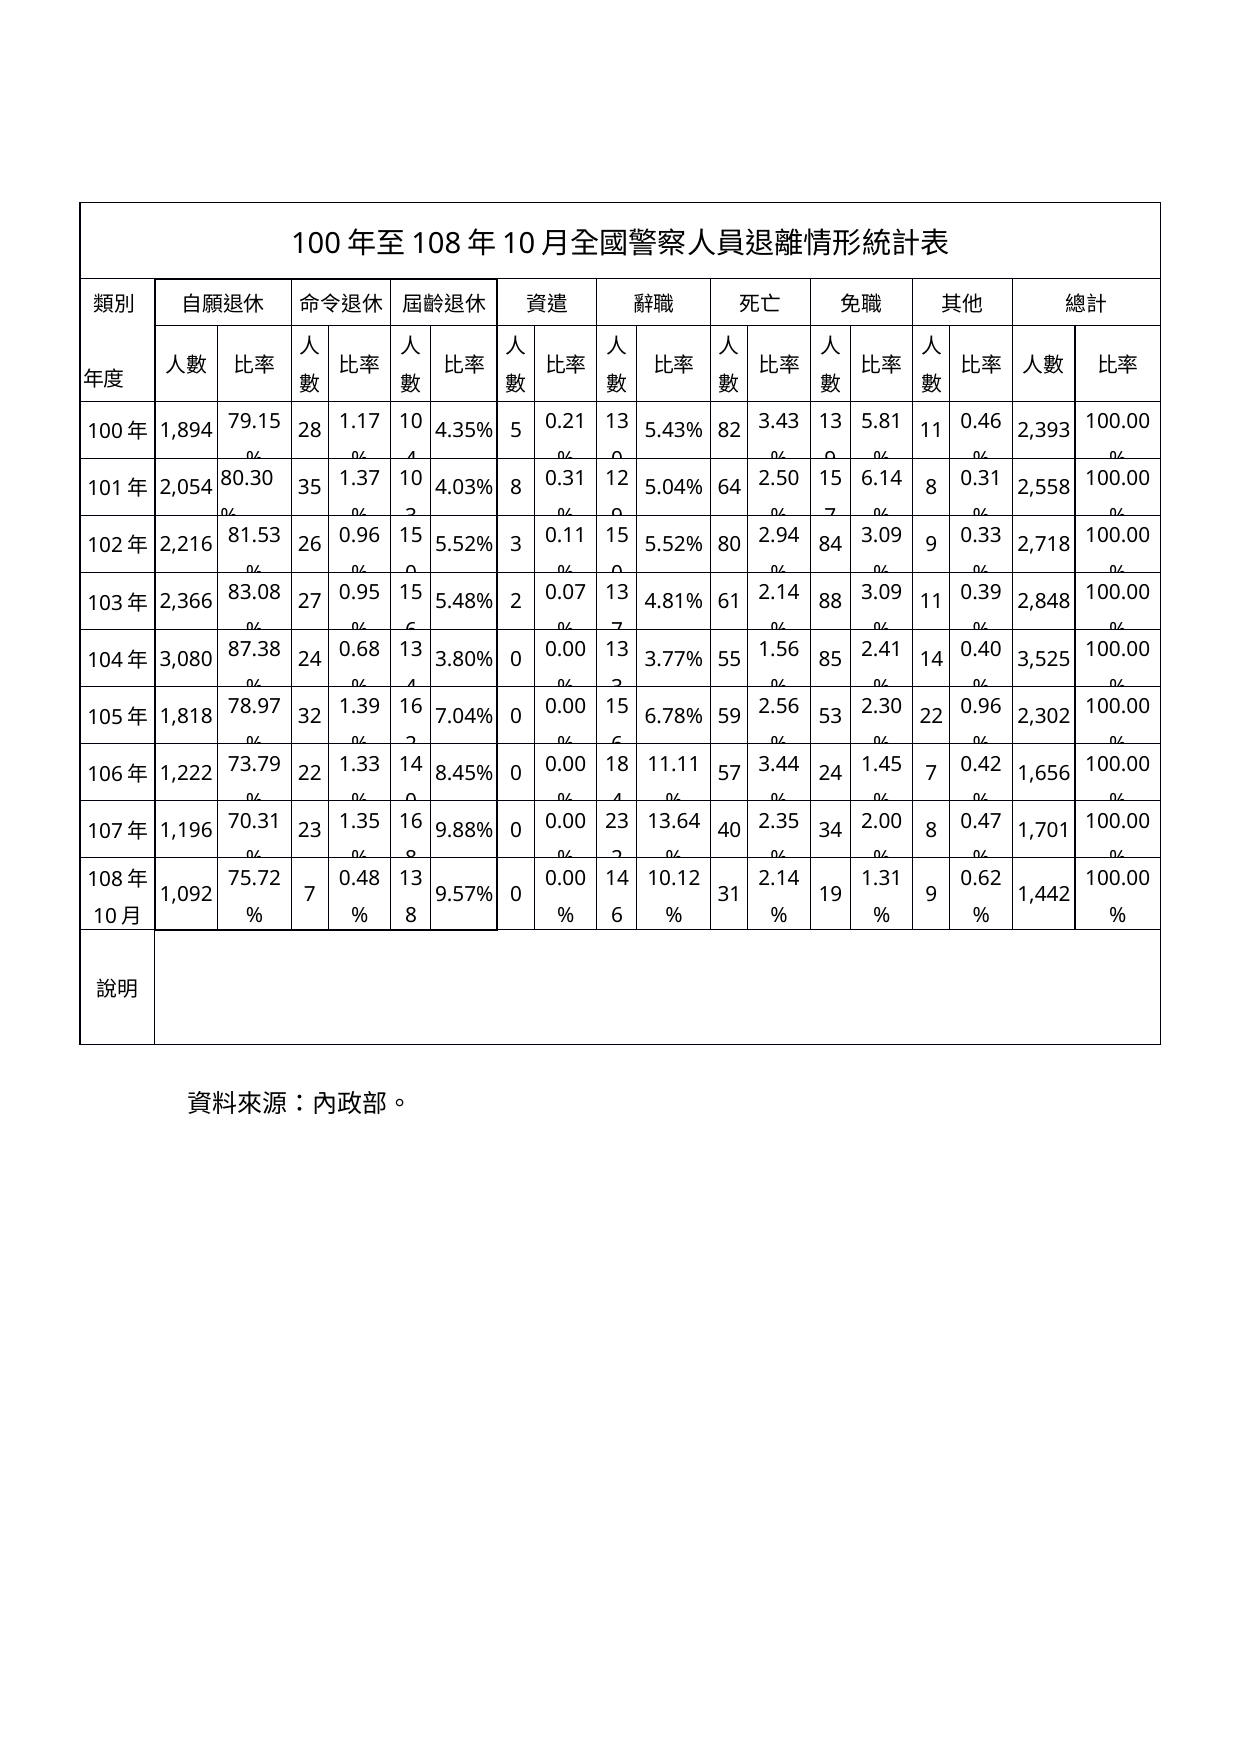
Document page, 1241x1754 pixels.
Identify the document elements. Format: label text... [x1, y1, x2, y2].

table_cell 100.00% [1076, 687, 1160, 743]
table_cell 100.00% [1076, 858, 1160, 929]
table_cell 7 [913, 744, 949, 800]
table_cell 0.33% [950, 516, 1012, 572]
table_cell 比率 [748, 326, 810, 401]
table_cell 103 [391, 459, 430, 515]
table_cell 人數 [913, 326, 949, 401]
table_cell 100.00% [1076, 459, 1160, 515]
table_cell 0.46% [950, 402, 1012, 458]
table_cell 0 [498, 687, 534, 743]
table_cell 0.21% [535, 402, 596, 458]
table_cell 總計 [1013, 279, 1160, 324]
table_cell 人數 [292, 326, 328, 401]
table_cell 人數 [156, 326, 217, 401]
table_cell 0.95% [329, 573, 390, 629]
table_cell 辭職 [597, 279, 710, 324]
table_cell 57 [711, 744, 747, 800]
table_cell 5.48% [431, 573, 496, 629]
table_cell 100.00% [1076, 630, 1160, 686]
table_cell 6.78% [637, 687, 710, 743]
table_cell 4.81% [637, 573, 710, 629]
table_cell 13.64% [637, 801, 710, 857]
table_cell 5.52% [431, 516, 496, 572]
table_cell 0.00% [535, 744, 596, 800]
table_cell 78.97% [218, 687, 291, 743]
table_cell 0.00% [535, 630, 596, 686]
table_cell 2,054 [156, 459, 217, 515]
table_cell 8.45% [431, 744, 496, 800]
table_cell 2,216 [156, 516, 217, 572]
table_cell 0.47% [950, 801, 1012, 857]
table_cell 3.09% [851, 516, 912, 572]
table_cell 84 [811, 516, 850, 572]
table_cell 11 [913, 573, 949, 629]
table_cell 類別 年度 [81, 279, 154, 401]
table_cell 說明 [81, 930, 154, 1044]
table_cell 133 [597, 630, 636, 686]
table_cell 0.31% [950, 459, 1012, 515]
table_cell 4.03% [431, 459, 496, 515]
table_cell 2,393 [1013, 402, 1074, 458]
table_cell 100.00% [1076, 516, 1160, 572]
table_cell 3.44% [748, 744, 810, 800]
table_cell 比率 [637, 326, 710, 401]
table_cell 10.12% [637, 858, 710, 929]
table_cell 2,302 [1013, 687, 1074, 743]
table_cell 100.00% [1076, 573, 1160, 629]
table_cell 80.30% [218, 459, 291, 515]
table_cell 2.56% [748, 687, 810, 743]
table_cell 1,701 [1013, 801, 1074, 857]
table_cell 146 [597, 858, 636, 929]
table_cell 104年 [81, 630, 154, 686]
table_cell 100年 [81, 402, 154, 458]
text 資料來源：內政部。 [187, 1082, 1053, 1120]
table_header 100年至108年10月全國警察人員退離情形統計表 [81, 203, 1160, 278]
table_cell 比率 [431, 326, 496, 401]
table_cell 1.17% [329, 402, 390, 458]
table_cell 6.14% [851, 459, 912, 515]
table_cell 8 [913, 801, 949, 857]
table_cell 75.72% [218, 858, 291, 929]
table_cell 人數 [498, 326, 534, 401]
table_cell 8 [498, 459, 534, 515]
table_cell 0.96% [329, 516, 390, 572]
table_cell 83.08% [218, 573, 291, 629]
table_cell 2.50% [748, 459, 810, 515]
table_cell 100.00% [1076, 402, 1160, 458]
table_cell 0.00% [535, 687, 596, 743]
table_cell 5.43% [637, 402, 710, 458]
table_cell 1,894 [156, 402, 217, 458]
table_cell 1.45% [851, 744, 912, 800]
table_cell 3.77% [637, 630, 710, 686]
table_cell 命令退休 [292, 280, 390, 324]
table_cell 23 [292, 801, 328, 857]
table_cell 22 [292, 744, 328, 800]
table_cell 人數 [391, 326, 430, 401]
table_cell 3 [498, 516, 534, 572]
table_cell 11.11% [637, 744, 710, 800]
table_cell 55 [711, 630, 747, 686]
table_cell 1,442 [1013, 858, 1074, 929]
table_cell 2.30% [851, 687, 912, 743]
table_cell 35 [292, 459, 328, 515]
table_cell 106年 [81, 744, 154, 800]
table_cell 0.39% [950, 573, 1012, 629]
table_cell 1.33% [329, 744, 390, 800]
table_cell 1,656 [1013, 744, 1074, 800]
table_cell 156 [391, 573, 430, 629]
table_cell 157 [811, 459, 850, 515]
table_cell 0.11% [535, 516, 596, 572]
table_cell 64 [711, 459, 747, 515]
table_cell 9 [913, 516, 949, 572]
table_cell 40 [711, 801, 747, 857]
table_cell 168 [391, 801, 430, 857]
table_cell 1.39% [329, 687, 390, 743]
table_cell 比率 [535, 326, 596, 401]
table_cell 32 [292, 687, 328, 743]
table_cell 103年 [81, 573, 154, 629]
table_cell 150 [597, 516, 636, 572]
table_cell 2,718 [1013, 516, 1074, 572]
table_cell 11 [913, 402, 949, 458]
table_cell 7.04% [431, 687, 496, 743]
table_cell 屆齡退休 [391, 280, 496, 324]
table_cell 22 [913, 687, 949, 743]
table_cell 19 [811, 858, 850, 929]
table_cell 自願退休 [156, 280, 291, 324]
table_cell 2.94% [748, 516, 810, 572]
table_cell 4.35% [431, 402, 496, 458]
table_cell 26 [292, 516, 328, 572]
table_cell [155, 930, 1160, 1044]
table_cell 1,196 [156, 801, 217, 857]
table_cell 140 [391, 744, 430, 800]
table_cell 1.31% [851, 858, 912, 929]
table_cell 162 [391, 687, 430, 743]
table_cell 資遣 [498, 279, 596, 324]
table_cell 人數 [597, 326, 636, 401]
table_cell 0 [498, 630, 534, 686]
table_cell 0 [498, 801, 534, 857]
table_cell 比率 [218, 326, 291, 401]
table_cell 138 [391, 858, 430, 929]
table_cell 0.42% [950, 744, 1012, 800]
table_cell 27 [292, 573, 328, 629]
table_cell 130 [597, 402, 636, 458]
table_cell 0.31% [535, 459, 596, 515]
table_cell 156 [597, 687, 636, 743]
table_cell 1,222 [156, 744, 217, 800]
table_cell 比率 [950, 326, 1012, 401]
table_cell 人數 [711, 326, 747, 401]
table_cell 9.57% [431, 858, 496, 929]
table_cell 79.15% [218, 402, 291, 458]
table_cell 80 [711, 516, 747, 572]
table_cell 100.00% [1076, 801, 1160, 857]
table_cell 2,848 [1013, 573, 1074, 629]
table_cell 1.56% [748, 630, 810, 686]
table_cell 8 [913, 459, 949, 515]
table_cell 0 [498, 744, 534, 800]
table_cell 3,525 [1013, 630, 1074, 686]
table_cell 85 [811, 630, 850, 686]
table_cell 人數 [811, 326, 850, 401]
table_cell 3,080 [156, 630, 217, 686]
table_cell 5.52% [637, 516, 710, 572]
table_cell 比率 [851, 326, 912, 401]
table_cell 102年 [81, 516, 154, 572]
table_cell 2.00% [851, 801, 912, 857]
table_cell 比率 [329, 326, 390, 401]
table_cell 免職 [811, 279, 912, 324]
table_cell 0 [498, 858, 534, 929]
table_cell 3.80% [431, 630, 496, 686]
table_cell 108年 10月 [81, 858, 154, 929]
table_cell 53 [811, 687, 850, 743]
table_cell 139 [811, 402, 850, 458]
table_cell 1.35% [329, 801, 390, 857]
table_cell 0.07% [535, 573, 596, 629]
table_cell 1,818 [156, 687, 217, 743]
table_cell 104 [391, 402, 430, 458]
table_cell 死亡 [711, 279, 810, 324]
table_cell 2.41% [851, 630, 912, 686]
table_cell 129 [597, 459, 636, 515]
table_cell 87.38% [218, 630, 291, 686]
table_cell 3.09% [851, 573, 912, 629]
table_cell 2.14% [748, 573, 810, 629]
table_cell 人數 [1013, 326, 1074, 401]
table_cell 7 [292, 858, 328, 929]
table_cell 0.00% [535, 858, 596, 929]
table_cell 其他 [913, 279, 1012, 324]
table_cell 81.53% [218, 516, 291, 572]
table_cell 14 [913, 630, 949, 686]
table_cell 31 [711, 858, 747, 929]
table_cell 2,366 [156, 573, 217, 629]
table_cell 101年 [81, 459, 154, 515]
table_cell 5 [498, 402, 534, 458]
table_cell 0.40% [950, 630, 1012, 686]
table_cell 1.37% [329, 459, 390, 515]
table_cell 100.00% [1076, 744, 1160, 800]
table_cell 比率 [1076, 326, 1160, 401]
table_cell 0.68% [329, 630, 390, 686]
table_cell 184 [597, 744, 636, 800]
table_cell 150 [391, 516, 430, 572]
table_cell 2 [498, 573, 534, 629]
table_cell 105年 [81, 687, 154, 743]
table_cell 3.43% [748, 402, 810, 458]
table_cell 0.96% [950, 687, 1012, 743]
table_cell 70.31% [218, 801, 291, 857]
table_cell 9 [913, 858, 949, 929]
table_cell 2,558 [1013, 459, 1074, 515]
table_cell 107年 [81, 801, 154, 857]
table_cell 5.04% [637, 459, 710, 515]
table_cell 2.35% [748, 801, 810, 857]
table_cell 24 [292, 630, 328, 686]
table_cell 9.88% [431, 801, 496, 857]
table_cell 28 [292, 402, 328, 458]
table_cell 137 [597, 573, 636, 629]
table_cell 134 [391, 630, 430, 686]
table_cell 59 [711, 687, 747, 743]
table_cell 82 [711, 402, 747, 458]
table_cell 232 [597, 801, 636, 857]
table_cell 0.00% [535, 801, 596, 857]
table_cell 88 [811, 573, 850, 629]
table_cell 34 [811, 801, 850, 857]
table_cell 5.81% [851, 402, 912, 458]
table_cell 73.79% [218, 744, 291, 800]
table_cell 61 [711, 573, 747, 629]
table_cell 24 [811, 744, 850, 800]
table_cell 0.62% [950, 858, 1012, 929]
table_cell 1,092 [156, 858, 217, 929]
table_cell 2.14% [748, 858, 810, 929]
table_cell 0.48% [329, 858, 390, 929]
